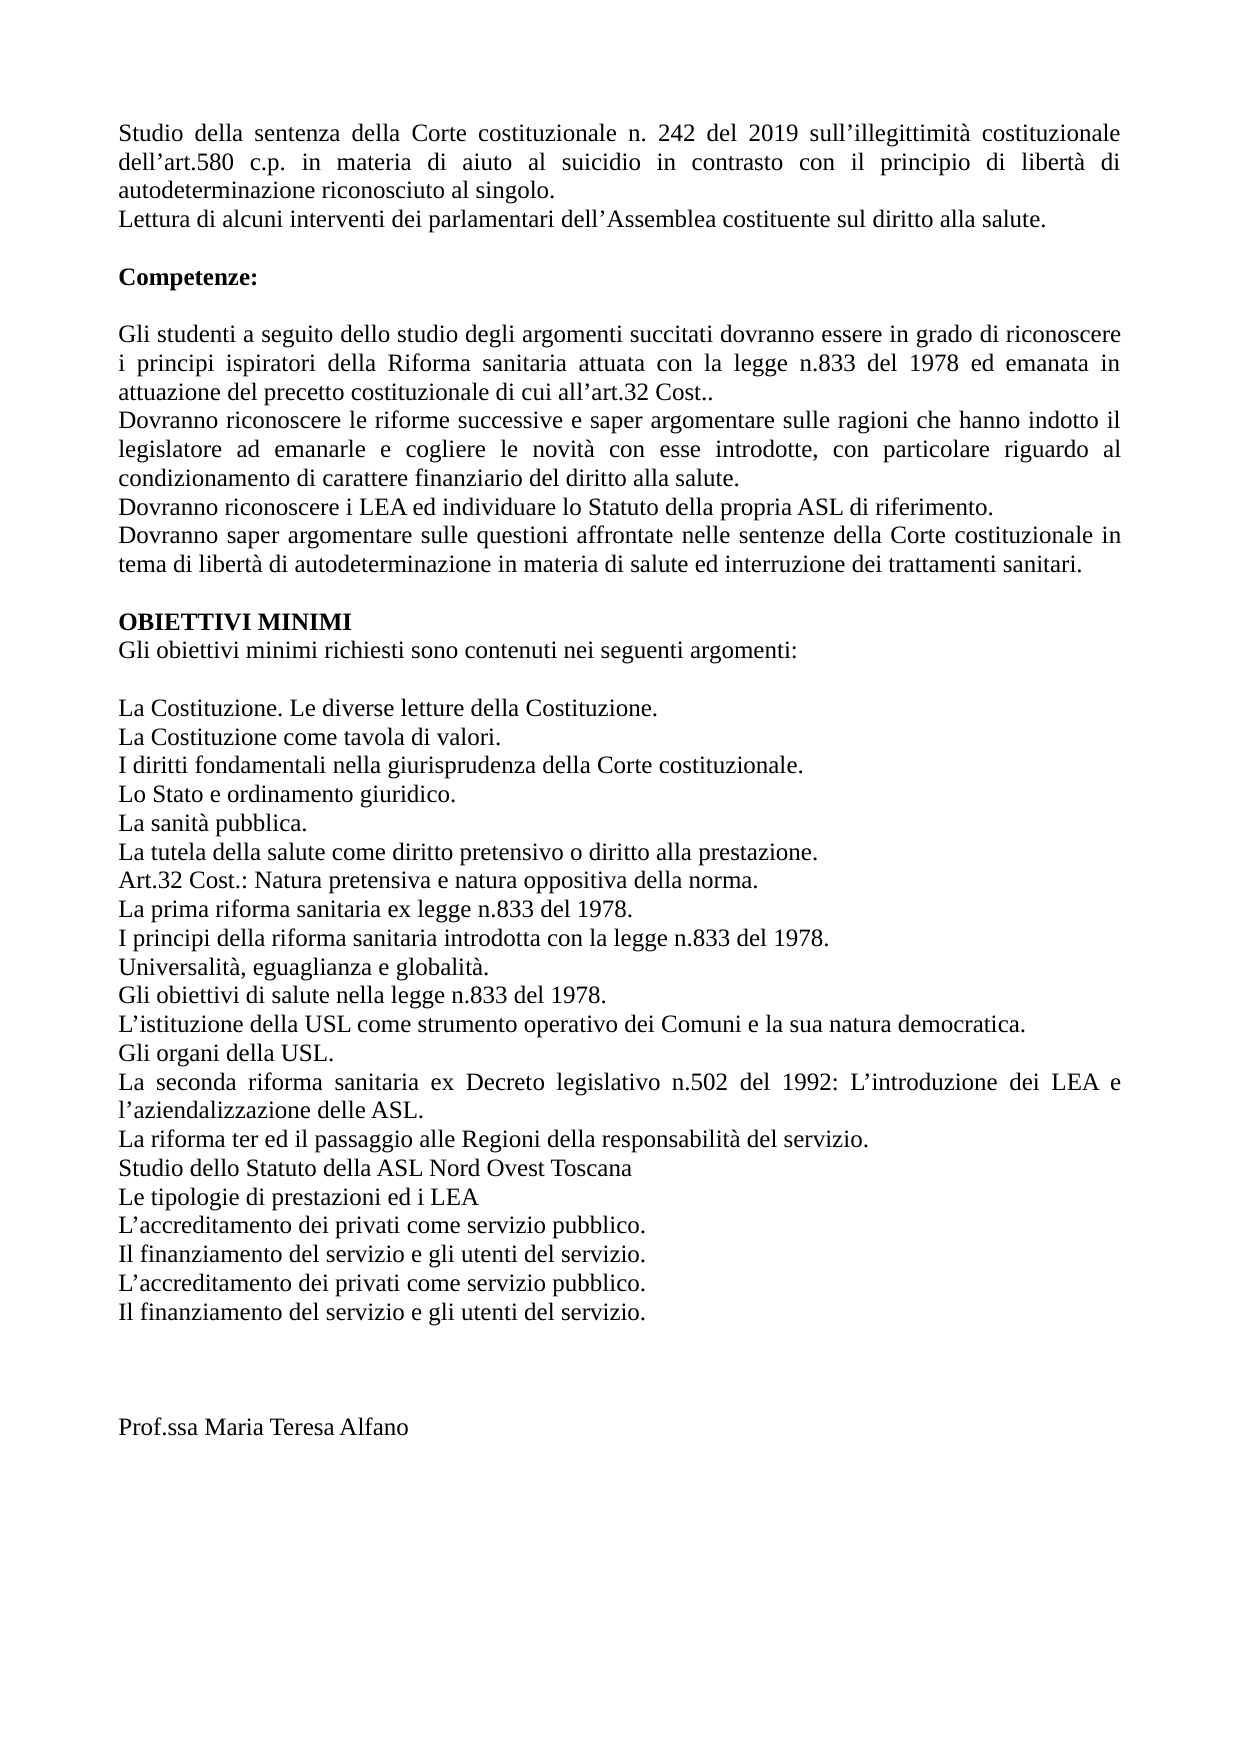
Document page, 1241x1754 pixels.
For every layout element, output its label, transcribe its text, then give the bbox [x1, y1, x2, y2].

text Il finanziamento del servizio e gli utenti del servizio. [118, 1297, 1122, 1326]
text La prima riforma sanitaria ex legge n.833 del 1978. [118, 894, 1122, 923]
text Dovranno saper argomentare sulle questioni affrontate nelle sentenze della Corte costituzionale in tema di libertà di autodeterminazione in materia di salute ed interruzione dei trattamenti sanitari. [118, 521, 1122, 578]
text Dovranno riconoscere i LEA ed individuare lo Statuto della propria ASL di riferimento. [118, 492, 1122, 521]
text L’istituzione della USL come strumento operativo dei Comuni e la sua natura democratica. [118, 1009, 1122, 1038]
text I diritti fondamentali nella giurisprudenza della Corte costituzionale. [118, 751, 1122, 779]
text La seconda riforma sanitaria ex Decreto legislativo n.502 del 1992: L’introduzione dei LEA e l’aziendalizzazione delle ASL. [118, 1067, 1122, 1124]
text Il finanziamento del servizio e gli utenti del servizio. [118, 1239, 1122, 1268]
text Gli obiettivi minimi richiesti sono contenuti nei seguenti argomenti: [118, 636, 1122, 664]
text L’accreditamento dei privati come servizio pubblico. [118, 1211, 1122, 1239]
text Dovranno riconoscere le riforme successive e saper argomentare sulle ragioni che hanno indotto il legislatore ad emanarle e cogliere le novità con esse introdotte, con particolare riguardo al condizionamento di carattere finanziario del diritto alla salute. [118, 406, 1122, 492]
text Le tipologie di prestazioni ed i LEA [118, 1182, 1122, 1211]
text Prof.ssa Maria Teresa Alfano [118, 1412, 1122, 1441]
text La riforma ter ed il passaggio alle Regioni della responsabilità del servizio. [118, 1124, 1122, 1153]
text La Costituzione come tavola di valori. [118, 722, 1122, 751]
text Lo Stato e ordinamento giuridico. [118, 779, 1122, 808]
text Competenze: [118, 262, 1122, 291]
text Studio dello Statuto della ASL Nord Ovest Toscana [118, 1153, 1122, 1182]
text Lettura di alcuni interventi dei parlamentari dell’Assemblea costituente sul diritto alla salute. [118, 204, 1122, 233]
text Gli obiettivi di salute nella legge n.833 del 1978. [118, 981, 1122, 1009]
text Studio della sentenza della Corte costituzionale n. 242 del 2019 sull’illegittimità costituzionale dell’art.580 c.p. in materia di aiuto al suicidio in contrasto con il principio di libertà di autodeterminazione riconosciuto al singolo. [118, 118, 1122, 204]
text Gli organi della USL. [118, 1038, 1122, 1067]
text Universalità, eguaglianza e globalità. [118, 952, 1122, 981]
text La Costituzione. Le diverse letture della Costituzione. [118, 693, 1122, 722]
text L’accreditamento dei privati come servizio pubblico. [118, 1268, 1122, 1297]
text La sanità pubblica. [118, 808, 1122, 837]
text La tutela della salute come diritto pretensivo o diritto alla prestazione. [118, 837, 1122, 866]
text I principi della riforma sanitaria introdotta con la legge n.833 del 1978. [118, 923, 1122, 952]
text Art.32 Cost.: Natura pretensiva e natura oppositiva della norma. [118, 866, 1122, 894]
text OBIETTIVI MINIMI [118, 607, 1122, 636]
text Gli studenti a seguito dello studio degli argomenti succitati dovranno essere in grado di riconoscere i principi ispiratori della Riforma sanitaria attuata con la legge n.833 del 1978 ed emanata in attuazione del precetto costituzionale di cui all’art.32 Cost.. [118, 319, 1122, 406]
